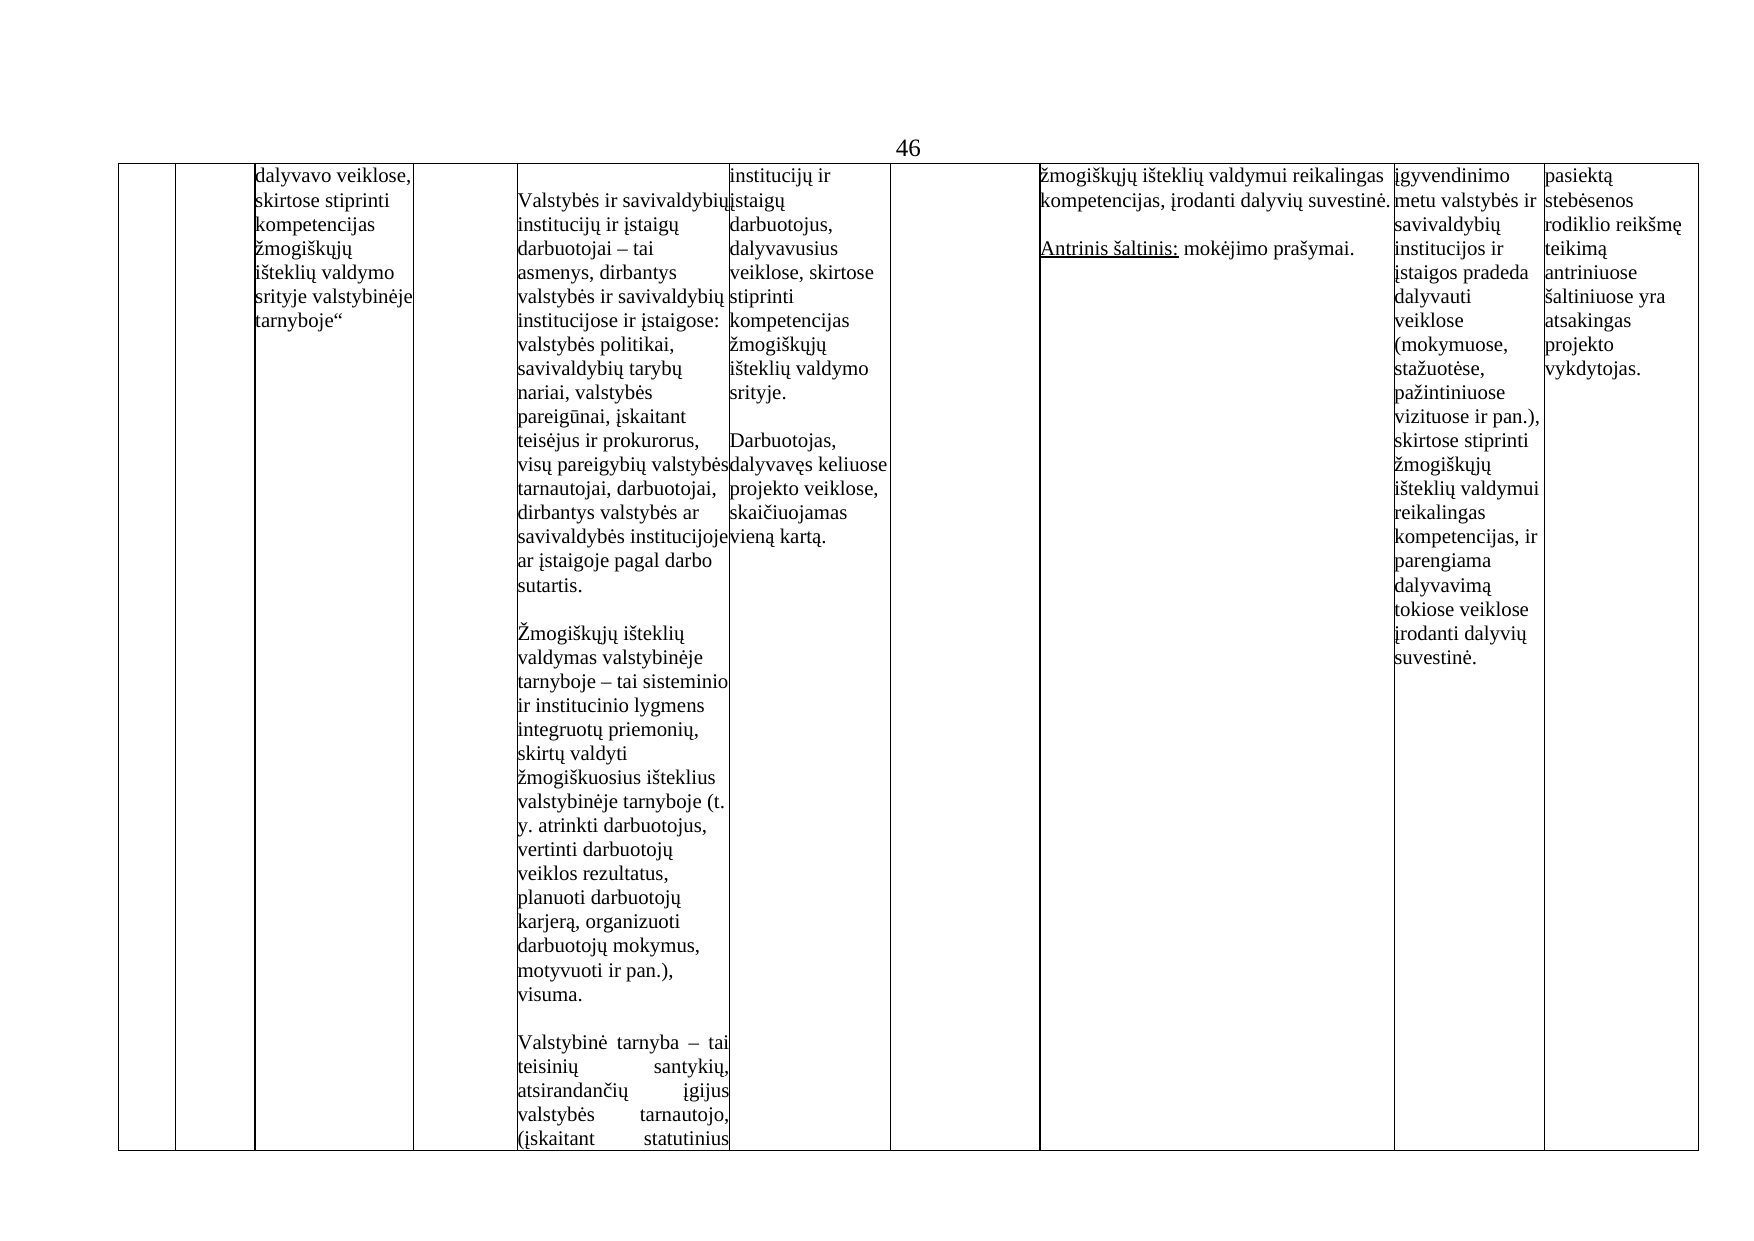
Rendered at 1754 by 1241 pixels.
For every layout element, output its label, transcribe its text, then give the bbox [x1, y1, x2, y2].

table_cell institucijų ir įstaigų darbuotojus, dalyvavusius veiklose, skirtose stiprinti kompetencijas žmogiškųjų išteklių valdymo srityje. Darbuotojas, dalyvavęs keliuose projekto veiklose, skaičiuojamas vieną kartą. [730, 164, 890, 1150]
table_cell pasiektą stebėsenos rodiklio reikšmę teikimą antriniuose šaltiniuose yra atsakingas projekto vykdytojas. [1545, 164, 1698, 1150]
table_cell įgyvendinimo metu valstybės ir savivaldybių institucijos ir įstaigos pradeda dalyvauti veiklose (mokymuose, stažuotėse, pažintiniuose vizituose ir pan.), skirtose stiprinti žmogiškųjų išteklių valdymui reikalingas kompetencijas, ir parengiama dalyvavimą tokiose veiklose įrodanti dalyvių suvestinė. [1395, 164, 1544, 1150]
table_cell [176, 164, 254, 1150]
table_cell dalyvavo veiklose, skirtose stiprinti kompetencijas žmogiškųjų išteklių valdymo srityje valstybinėje tarnyboje“ [256, 164, 413, 1150]
table_cell [891, 164, 1039, 1150]
table_cell [119, 164, 175, 1150]
table_cell [414, 164, 517, 1150]
table_cell Valstybės ir savivaldybių institucijų ir įstaigų darbuotojai – tai asmenys, dirbantys valstybės ir savivaldybių institucijose ir įstaigose: valstybės politikai, savivaldybių tarybų nariai, valstybės pareigūnai, įskaitant teisėjus ir prokurorus, visų pareigybių valstybės tarnautojai, darbuotojai, dirbantys valstybės ar savivaldybės institucijoje ar įstaigoje pagal darbo sutartis. Žmogiškųjų išteklių valdymas valstybinėje tarnyboje – tai sisteminio ir institucinio lygmens integruotų priemonių, skirtų valdyti žmogiškuosius išteklius valstybinėje tarnyboje (t. y. atrinkti darbuotojus, vertinti darbuotojų veiklos rezultatus, planuoti darbuotojų karjerą, organizuoti darbuotojų mokymus, motyvuoti ir pan.), visuma. Valstybinė tarnyba – tai teisinių santykių, atsirandančių įgijus valstybės tarnautojo, (įskaitant statutinius [518, 164, 729, 1150]
table_cell žmogiškųjų išteklių valdymui reikalingas kompetencijas, įrodanti dalyvių suvestinė. Antrinis šaltinis: mokėjimo prašymai. [1041, 164, 1394, 1150]
